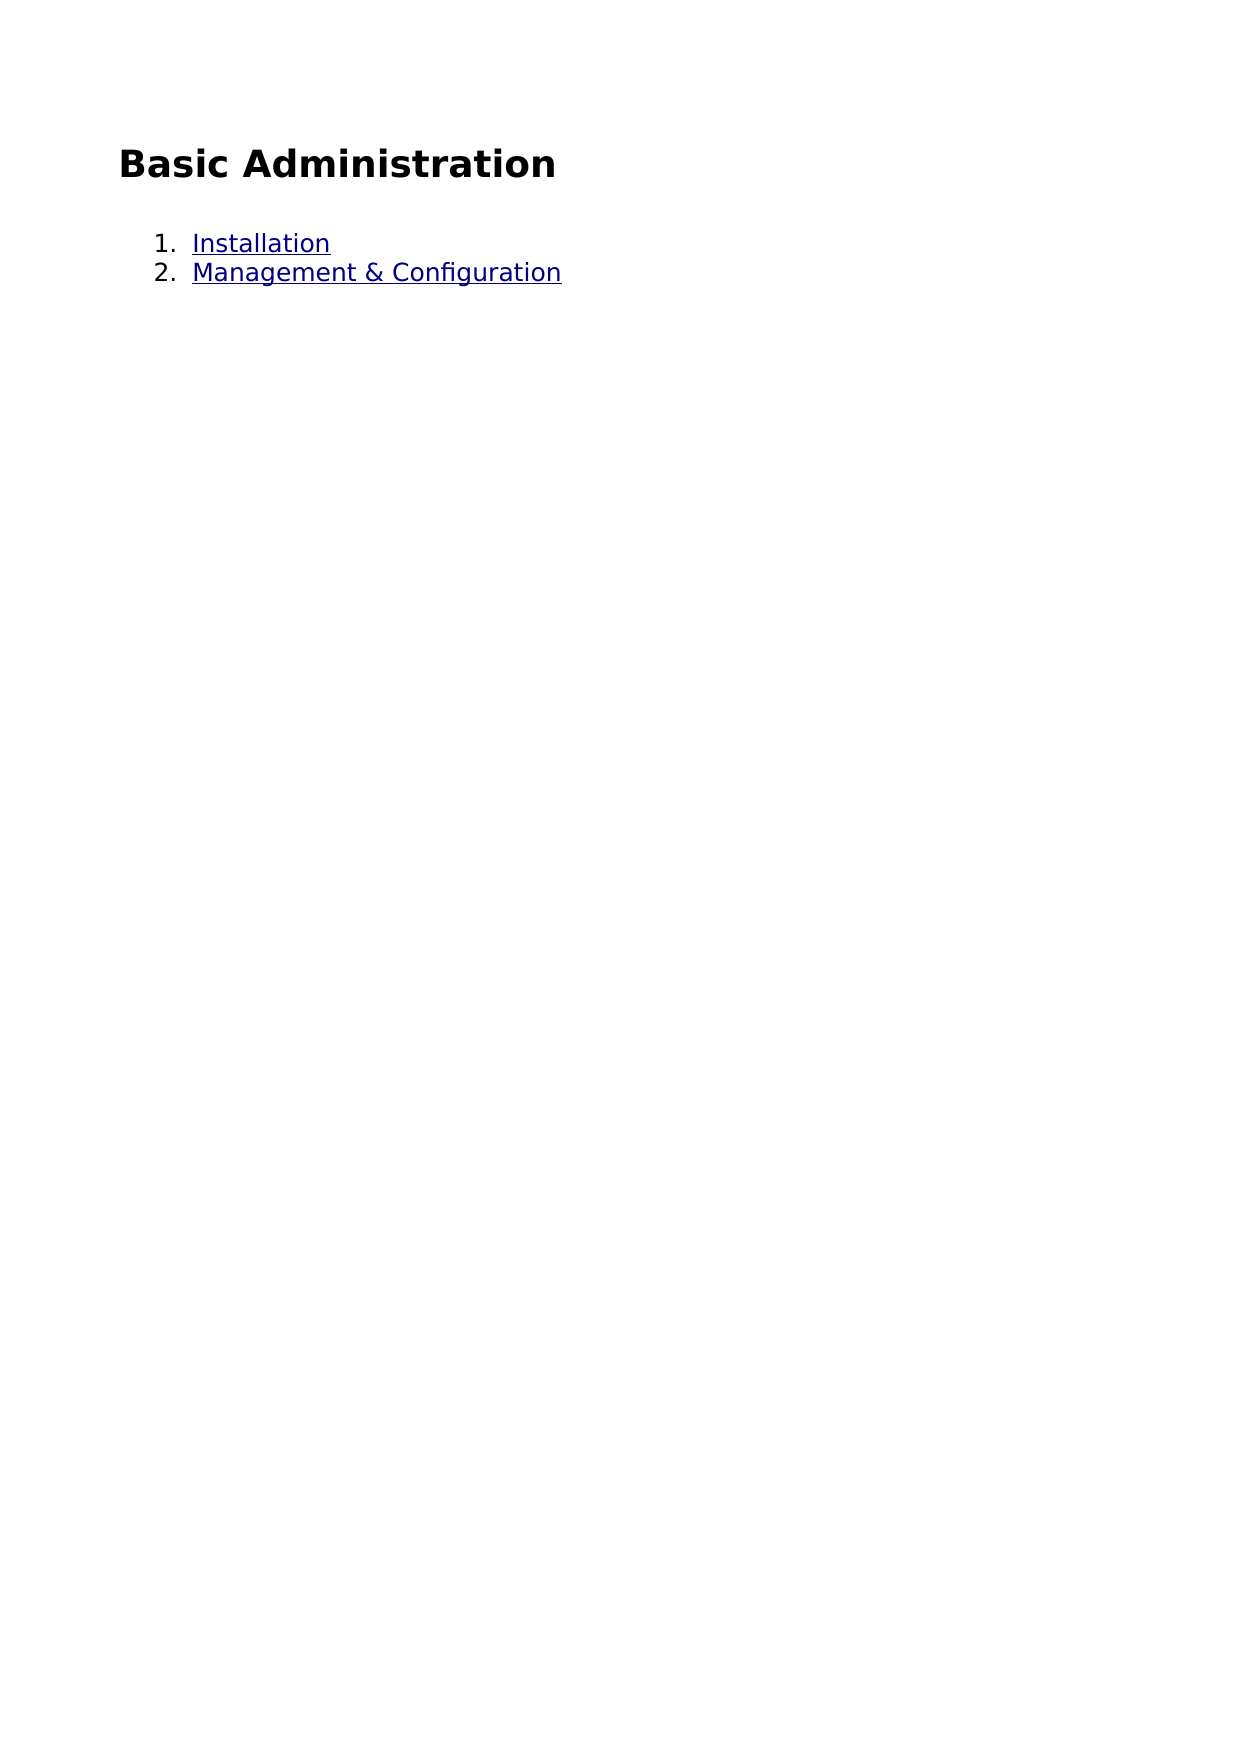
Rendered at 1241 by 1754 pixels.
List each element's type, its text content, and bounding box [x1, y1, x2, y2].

list Management & Configuration [177, 258, 1122, 287]
subtitle Basic Administration [118, 143, 1122, 187]
list Installation [177, 229, 1122, 258]
